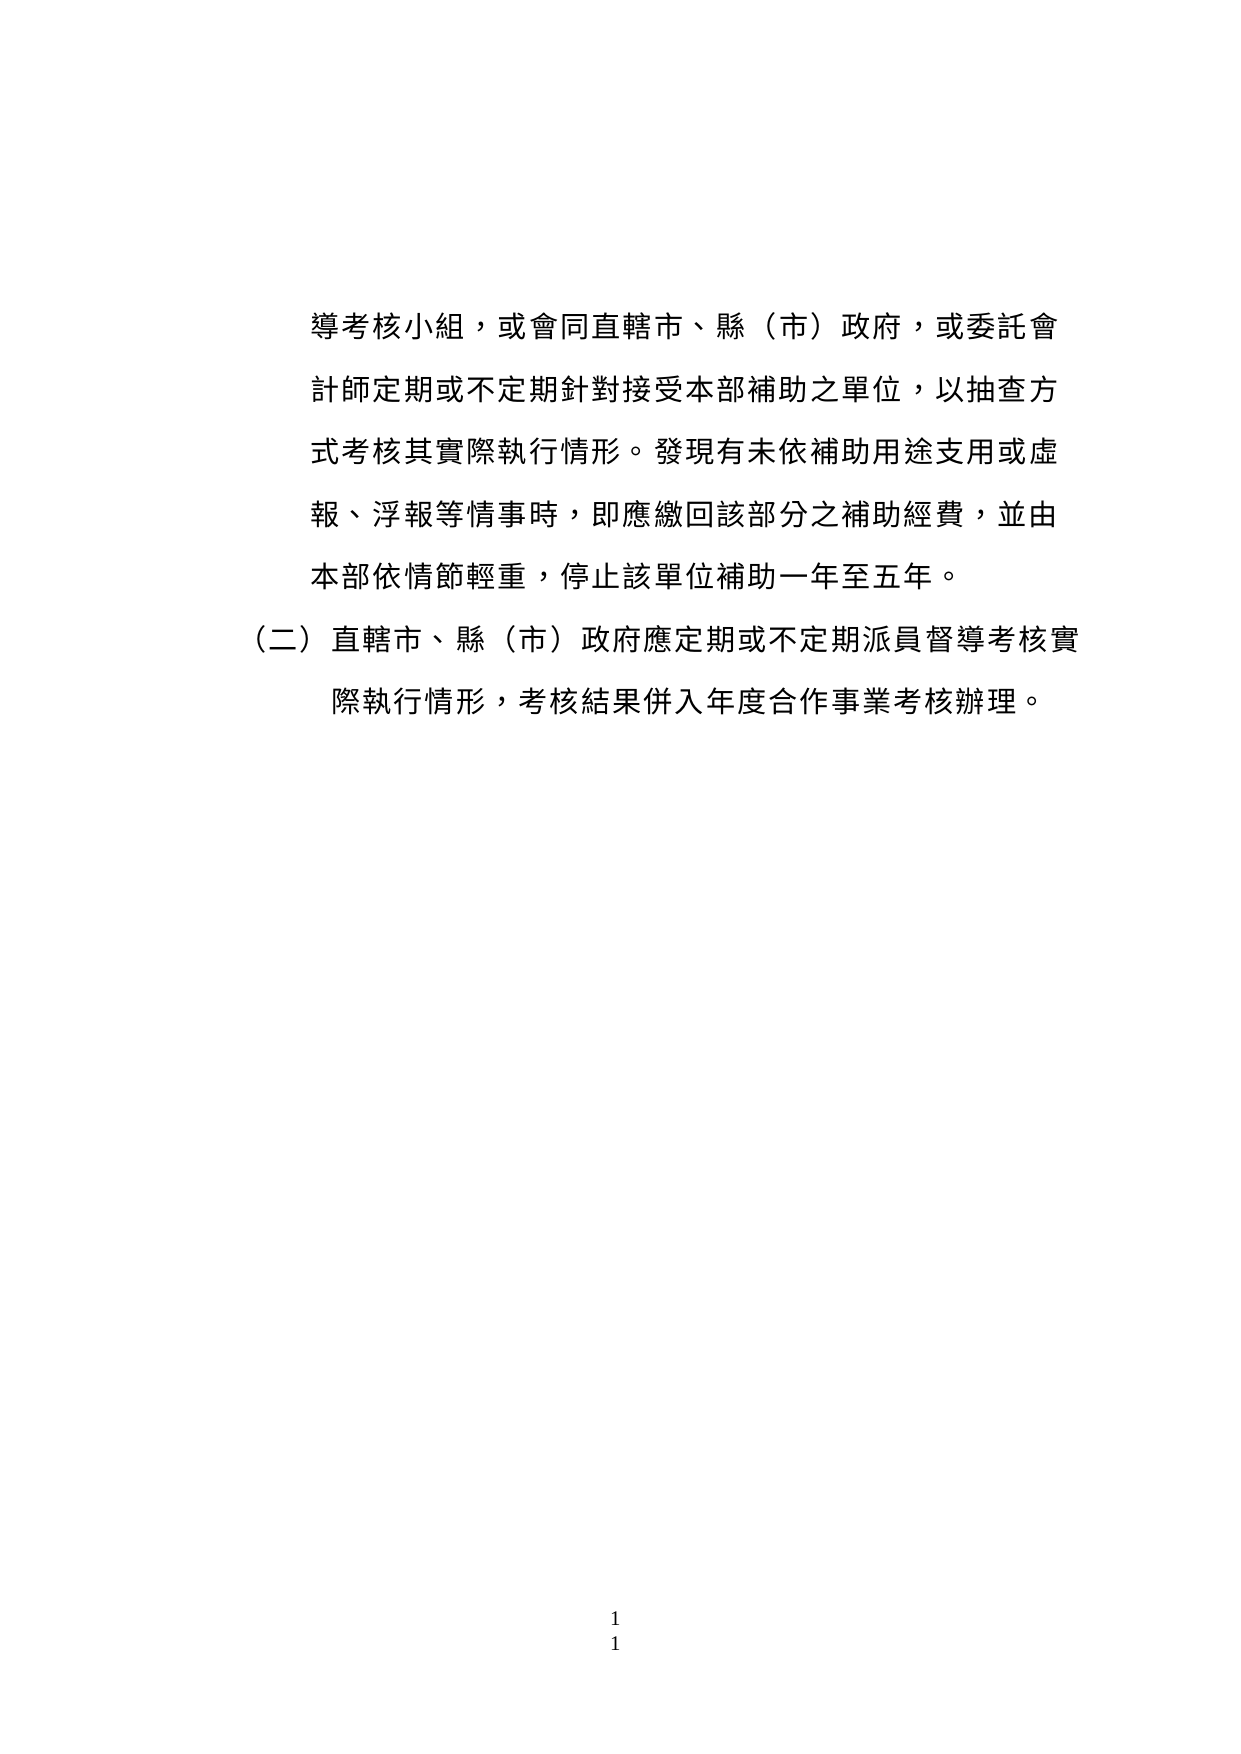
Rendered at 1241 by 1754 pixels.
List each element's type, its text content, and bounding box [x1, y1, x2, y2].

text 導考核小組，或會同直轄市、縣（市）政府，或委託會計師定期或不定期針對接受本部補助之單位，以抽查方式考核其實際執行情形。發現有未依補助用途支用或虛報、浮報等情事時，即應繳回該部分之補助經費，並由本部依情節輕重，停止該單位補助一年至五年。 [221, 283, 1089, 596]
text （二）直轄市、縣（市）政府應定期或不定期派員督導考核實際執行情形，考核結果併入年度合作事業考核辦理。 [232, 596, 1089, 721]
